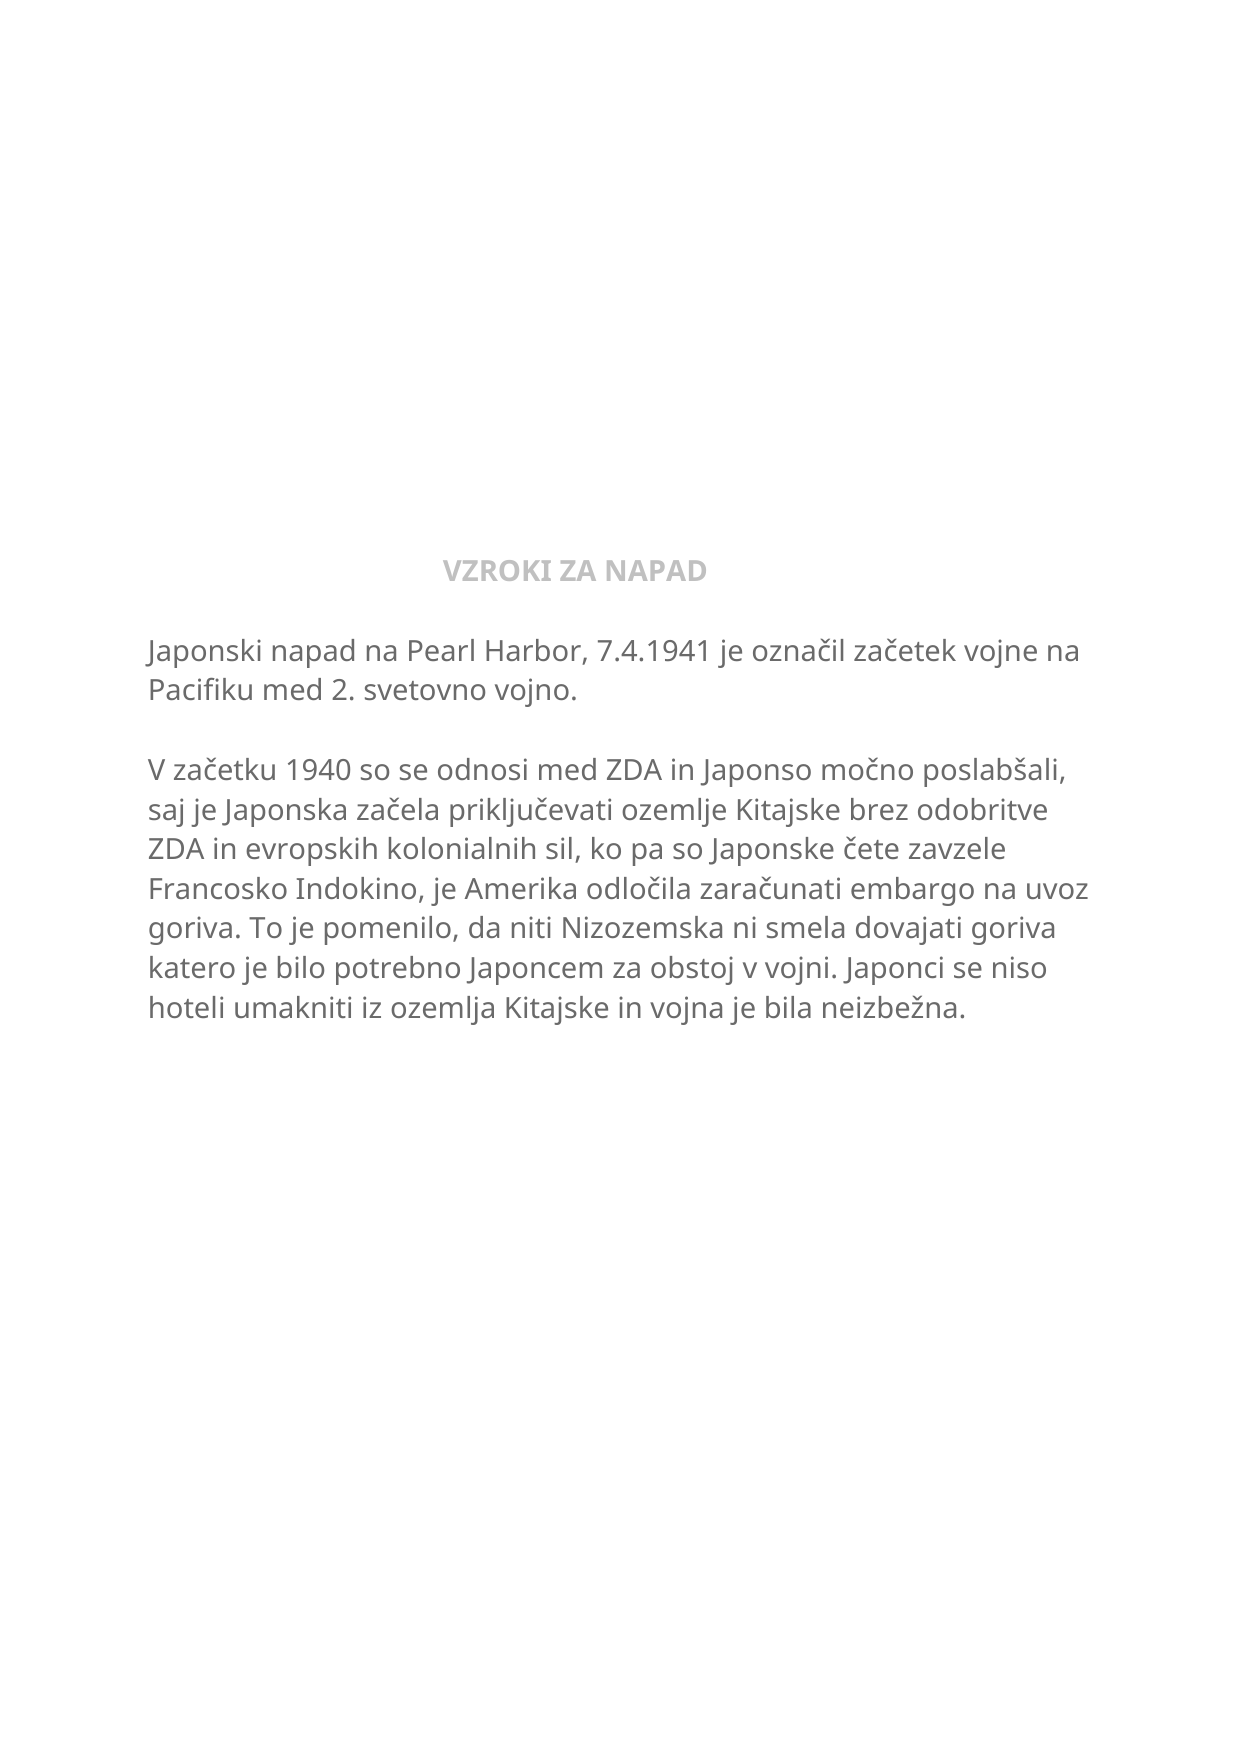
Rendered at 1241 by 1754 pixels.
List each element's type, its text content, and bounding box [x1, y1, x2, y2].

text VZROKI ZA NAPAD [369, 551, 1093, 590]
text Japonski napad na Pearl Harbor, 7.4.1941 je označil začetek vojne na Pacifiku med 2. svetovno vojno. [148, 630, 1093, 709]
text V začetku 1940 so se odnosi med ZDA in Japonso močno poslabšali, saj je Japonska začela priključevati ozemlje Kitajske brez odobritve ZDA in evropskih kolonialnih sil, ko pa so Japonske čete zavzele Francosko Indokino, je Amerika odločila zaračunati embargo na uvoz goriva. To je pomenilo, da niti Nizozemska ni smela dovajati goriva katero je bilo potrebno Japoncem za obstoj v vojni. Japonci se niso hoteli umakniti iz ozemlja Kitajske in vojna je bila neizbežna. [148, 749, 1093, 1027]
